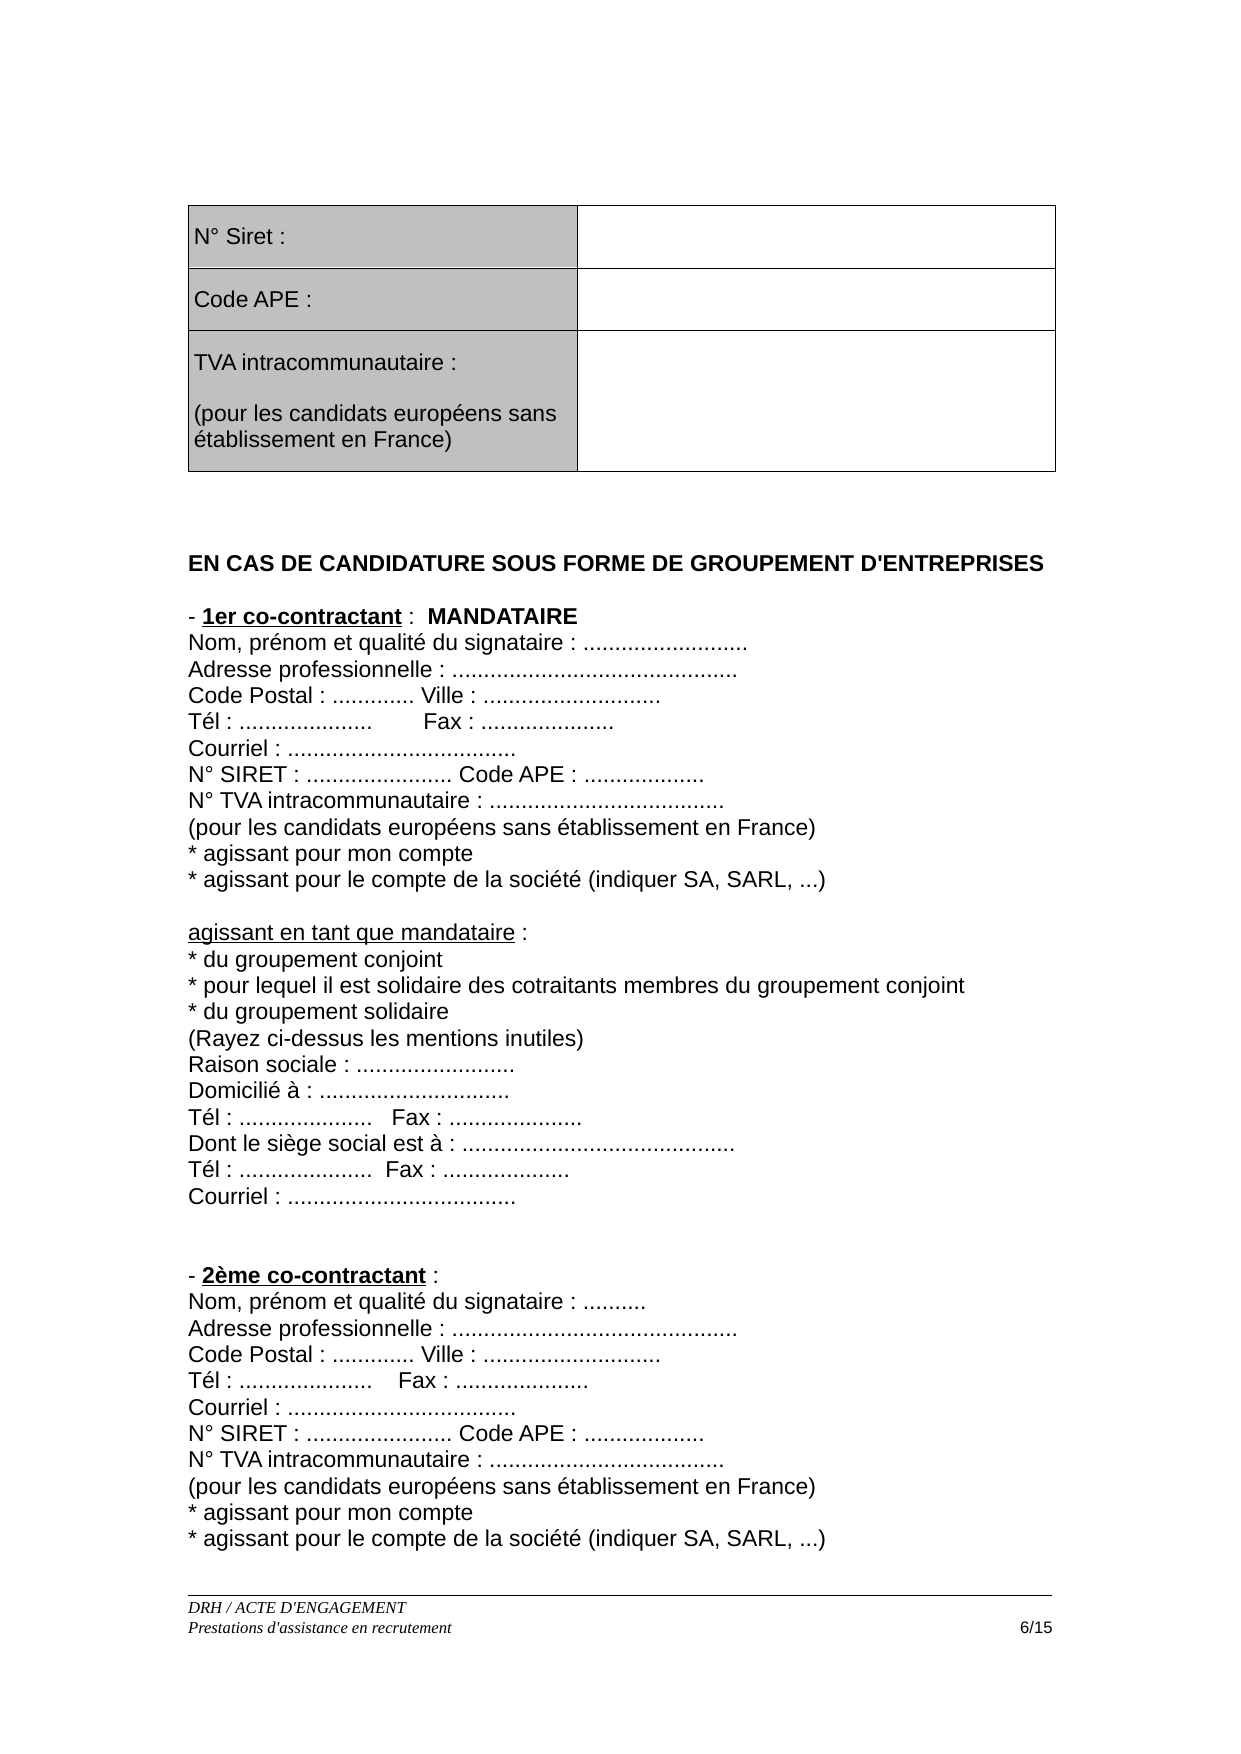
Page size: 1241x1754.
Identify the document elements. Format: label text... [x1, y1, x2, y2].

text Raison sociale : ......................... [188, 1051, 1052, 1077]
table_cell TVA intracommunautaire : (pour les candidats européens sans établissement en France) [189, 331, 577, 471]
text - 2ème co-contractant : [188, 1262, 1052, 1288]
text - 1er co-contractant : MANDATAIRE [188, 603, 1052, 629]
text Code Postal : ............. Ville : ............................ [188, 1341, 1052, 1367]
text N° TVA intracommunautaire : ..................................... [188, 1446, 1052, 1473]
table_cell [578, 206, 1055, 267]
text Tél : ..................... Fax : .................... [188, 1156, 1052, 1183]
text (pour les candidats européens sans établissement en France) [188, 814, 1052, 840]
text * agissant pour le compte de la société (indiquer SA, SARL, ...) [188, 866, 1052, 893]
text N° SIRET : ....................... Code APE : ................... [188, 1420, 1052, 1446]
text Tél : ..................... Fax : ..................... [188, 1367, 1052, 1393]
table_cell N° Siret : [189, 206, 577, 267]
text * agissant pour le compte de la société (indiquer SA, SARL, ...) [188, 1525, 1052, 1552]
text * agissant pour mon compte [188, 840, 1052, 866]
text Nom, prénom et qualité du signataire : .......................... [188, 629, 1052, 656]
text * du groupement solidaire [188, 998, 1052, 1024]
text Tél : ..................... Fax : ..................... [188, 708, 1052, 735]
text (Rayez ci-dessus les mentions inutiles) [188, 1024, 1052, 1051]
table_cell Code APE : [189, 269, 577, 330]
text Domicilié à : .............................. [188, 1077, 1052, 1104]
text Dont le siège social est à : ........................................... [188, 1130, 1052, 1156]
text Adresse professionnelle : ............................................. [188, 1314, 1052, 1341]
text (pour les candidats européens sans établissement en France) [188, 1473, 1052, 1499]
text Courriel : .................................... [188, 1393, 1052, 1420]
table_cell [578, 331, 1055, 471]
text * du groupement conjoint [188, 946, 1052, 972]
text N° SIRET : ....................... Code APE : ................... [188, 761, 1052, 787]
table_cell [578, 269, 1055, 330]
text N° TVA intracommunautaire : ..................................... [188, 787, 1052, 814]
text agissant en tant que mandataire : [188, 919, 1052, 946]
text Courriel : .................................... [188, 1183, 1052, 1209]
text * agissant pour mon compte [188, 1499, 1052, 1525]
text Courriel : .................................... [188, 735, 1052, 761]
text Adresse professionnelle : ............................................. [188, 656, 1052, 682]
text EN CAS DE CANDIDATURE SOUS FORME DE GROUPEMENT D'ENTREPRISES [188, 550, 1052, 577]
text Code Postal : ............. Ville : ............................ [188, 682, 1052, 708]
text * pour lequel il est solidaire des cotraitants membres du groupement conjoint [188, 972, 1052, 998]
text Tél : ..................... Fax : ..................... [188, 1104, 1052, 1130]
text Nom, prénom et qualité du signataire : .......... [188, 1288, 1052, 1314]
